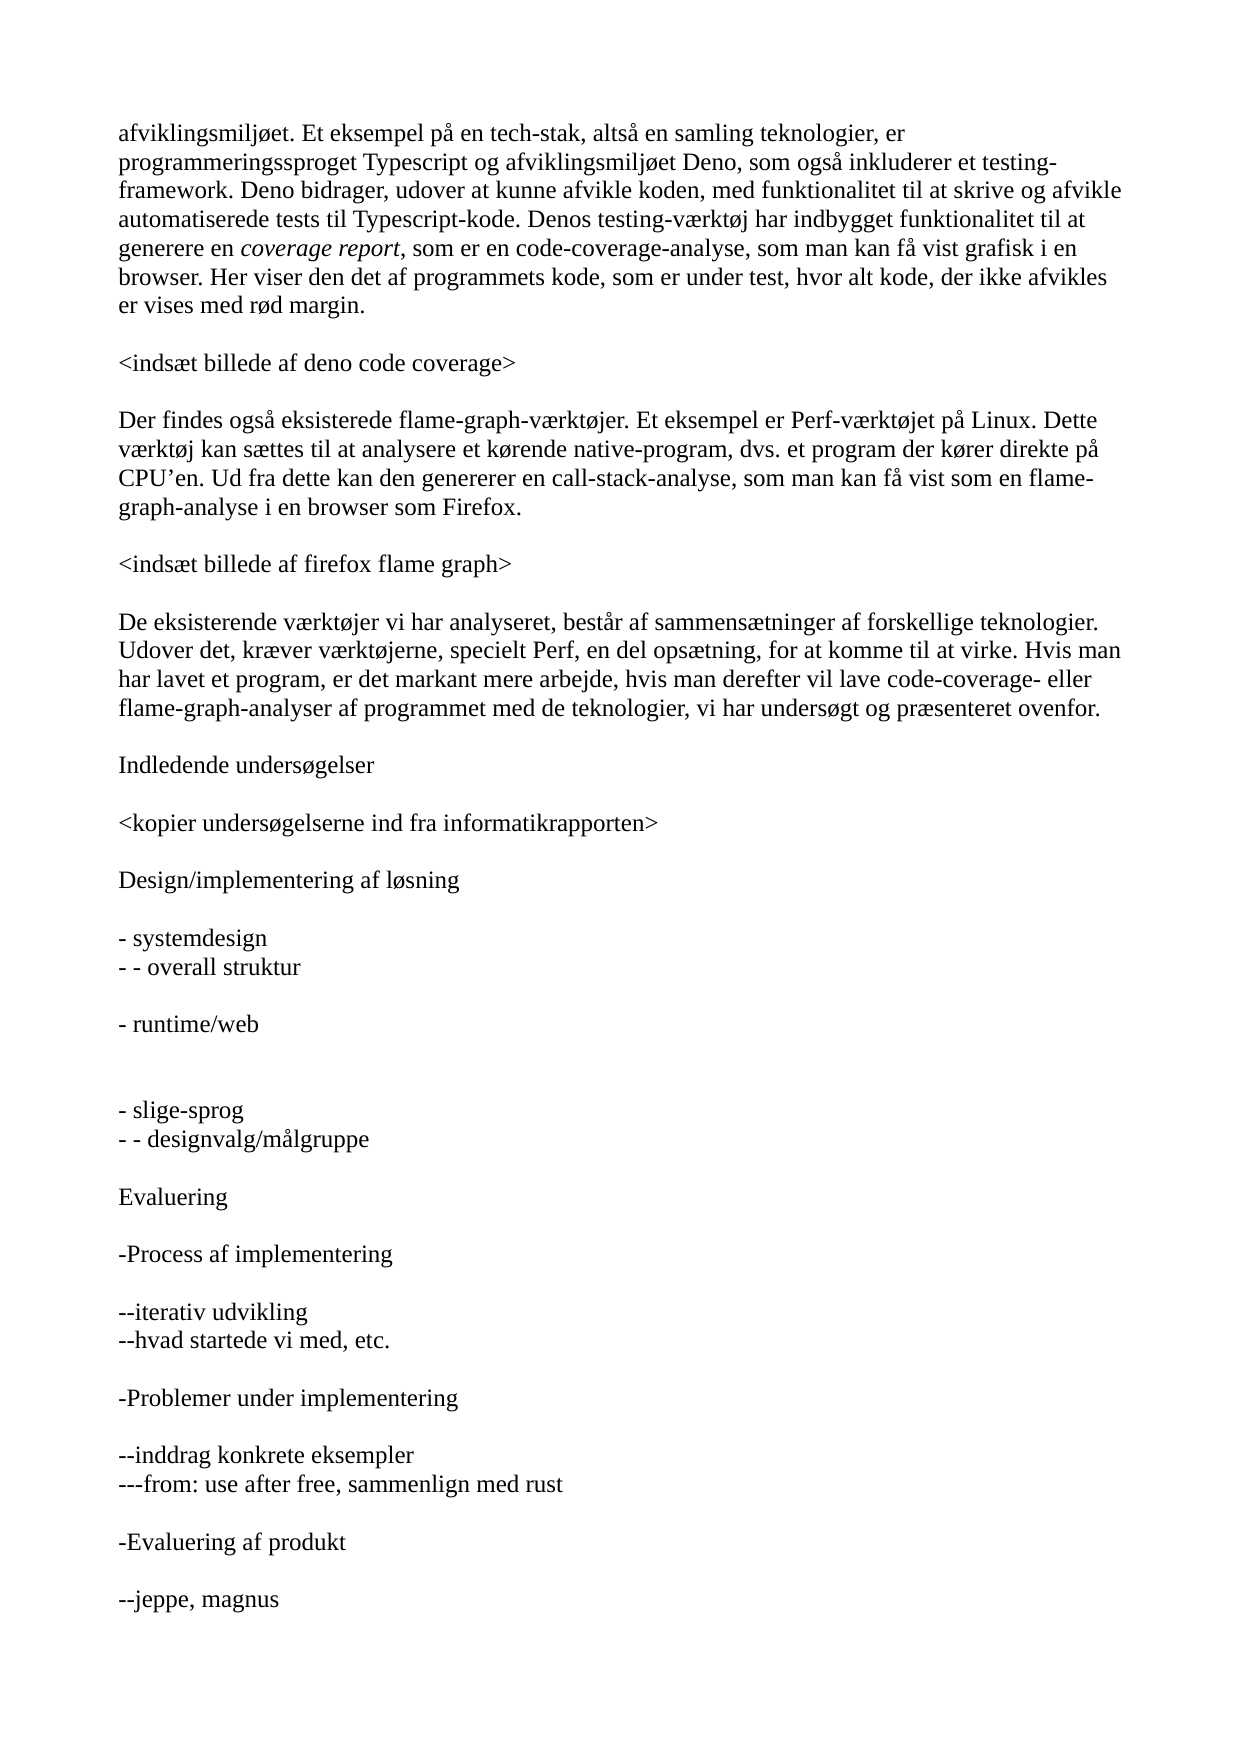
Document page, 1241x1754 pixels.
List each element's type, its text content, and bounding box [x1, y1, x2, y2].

text <indsæt billede af firefox flame graph> [118, 549, 1122, 578]
text - - designvalg/målgruppe [118, 1124, 1122, 1153]
text - slige-sprog [118, 1096, 1122, 1124]
text <kopier undersøgelserne ind fra informatikrapporten> [118, 808, 1122, 837]
text Der findes også eksisterede flame-graph-værktøjer. Et eksempel er Perf-værktøjet på Linux. Dette værktøj kan sættes til at analysere et kørende native-program, dvs. et program der kører direkte på CPU’en. Ud fra dette kan den genererer en call-stack-analyse, som man kan få vist som en flame-graph-analyse i en browser som Firefox. [118, 406, 1122, 521]
text Design/implementering af løsning [118, 866, 1122, 894]
text --hvad startede vi med, etc. [118, 1326, 1122, 1354]
text Indledende undersøgelser [118, 751, 1122, 779]
text -Evaluering af produkt [118, 1527, 1122, 1556]
text --iterativ udvikling [118, 1297, 1122, 1326]
text --jeppe, magnus [118, 1584, 1122, 1613]
text - systemdesign [118, 923, 1122, 952]
text -Process af implementering [118, 1239, 1122, 1268]
text Evaluering [118, 1182, 1122, 1211]
text <indsæt billede af deno code coverage> [118, 348, 1122, 377]
text - runtime/web [118, 1009, 1122, 1038]
text afviklingsmiljøet. Et eksempel på en tech-stak, altså en samling teknologier, er programmeringssproget Typescript og afviklingsmiljøet Deno, som også inkluderer et testing-framework. Deno bidrager, udover at kunne afvikle koden, med funktionalitet til at skrive og afvikle automatiserede tests til Typescript-kode. Denos testing-værktøj har indbygget funktionalitet til at generere en coverage report, som er en code-coverage-analyse, som man kan få vist grafisk i en browser. Her viser den det af programmets kode, som er under test, hvor alt kode, der ikke afvikles er vises med rød margin. [118, 118, 1122, 319]
text --inddrag konkrete eksempler [118, 1441, 1122, 1469]
text De eksisterende værktøjer vi har analyseret, består af sammensætninger af forskellige teknologier. Udover det, kræver værktøjerne, specielt Perf, en del opsætning, for at komme til at virke. Hvis man har lavet et program, er det markant mere arbejde, hvis man derefter vil lave code-coverage- eller flame-graph-analyser af programmet med de teknologier, vi har undersøgt og præsenteret ovenfor. [118, 607, 1122, 722]
text ---from: use after free, sammenlign med rust [118, 1469, 1122, 1498]
text -Problemer under implementering [118, 1383, 1122, 1412]
text - - overall struktur [118, 952, 1122, 981]
